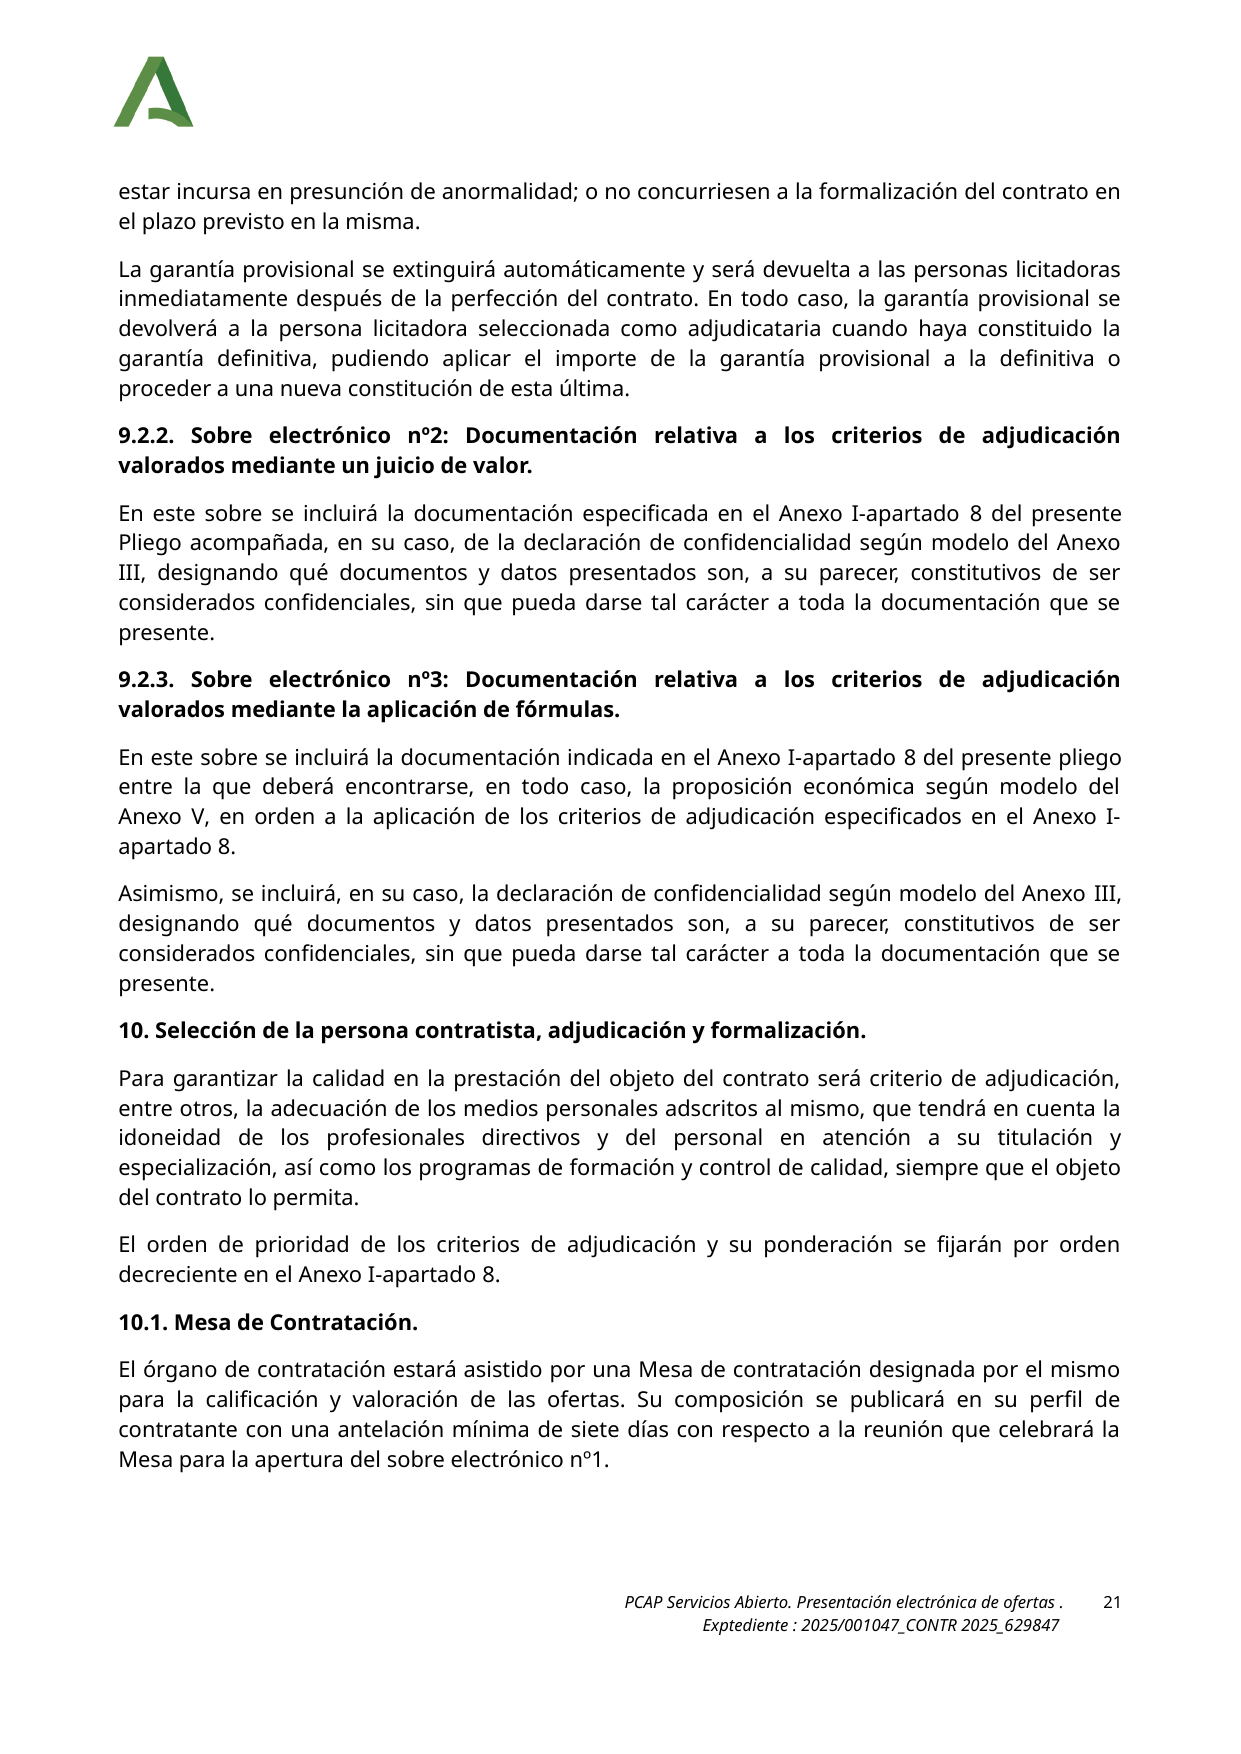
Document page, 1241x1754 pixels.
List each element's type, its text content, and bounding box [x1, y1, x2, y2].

subtitle 9.2.3. Sobre electrónico nº3: Documentación relativa a los criterios de adjudicación valorados mediante la aplicación de fórmulas. [118, 664, 1122, 724]
text El órgano de contratación estará asistido por una Mesa de contratación designada por el mismo para la calificación y valoración de las ofertas. Su composición se publicará en su perfil de contratante con una antelación mínima de siete días con respecto a la reunión que celebrará la Mesa para la apertura del sobre electrónico nº1. [118, 1354, 1122, 1473]
text estar incursa en presunción de anormalidad; o no concurriesen a la formalización del contrato en el plazo previsto en la misma. [118, 176, 1122, 236]
subtitle 9.2.2. Sobre electrónico nº2: Documentación relativa a los criterios de adjudicación valorados mediante un juicio de valor. [118, 420, 1122, 480]
text La garantía provisional se extinguirá automáticamente y será devuelta a las personas licitadoras inmediatamente después de la perfección del contrato. En todo caso, la garantía provisional se devolverá a la persona licitadora seleccionada como adjudicataria cuando haya constituido la garantía definitiva, pudiendo aplicar el importe de la garantía provisional a la definitiva o proceder a una nueva constitución de esta última. [118, 254, 1122, 403]
text En este sobre se incluirá la documentación indicada en el Anexo I-apartado 8 del presente pliego entre la que deberá encontrarse, en todo caso, la proposición económica según modelo del Anexo V, en orden a la aplicación de los criterios de adjudicación especificados en el Anexo I-apartado 8. [118, 742, 1122, 861]
subtitle 10. Selección de la persona contratista, adjudicación y formalización. [118, 1015, 1122, 1045]
picture [109, 52, 198, 131]
text Asimismo, se incluirá, en su caso, la declaración de confidencialidad según modelo del Anexo III, designando qué documentos y datos presentados son, a su parecer, constitutivos de ser considerados confidenciales, sin que pueda darse tal carácter a toda la documentación que se presente. [118, 878, 1122, 998]
subtitle 10.1. Mesa de Contratación. [118, 1307, 1122, 1337]
text Para garantizar la calidad en la prestación del objeto del contrato será criterio de adjudicación, entre otros, la adecuación de los medios personales adscritos al mismo, que tendrá en cuenta la idoneidad de los profesionales directivos y del personal en atención a su titulación y especialización, así como los programas de formación y control de calidad, siempre que el objeto del contrato lo permita. [118, 1063, 1122, 1212]
text El orden de prioridad de los criterios de adjudicación y su ponderación se fijarán por orden decreciente en el Anexo I-apartado 8. [118, 1229, 1122, 1289]
text En este sobre se incluirá la documentación especificada en el Anexo I-apartado 8 del presente Pliego acompañada, en su caso, de la declaración de confidencialidad según modelo del Anexo III, designando qué documentos y datos presentados son, a su parecer, constitutivos de ser considerados confidenciales, sin que pueda darse tal carácter a toda la documentación que se presente. [118, 498, 1122, 647]
